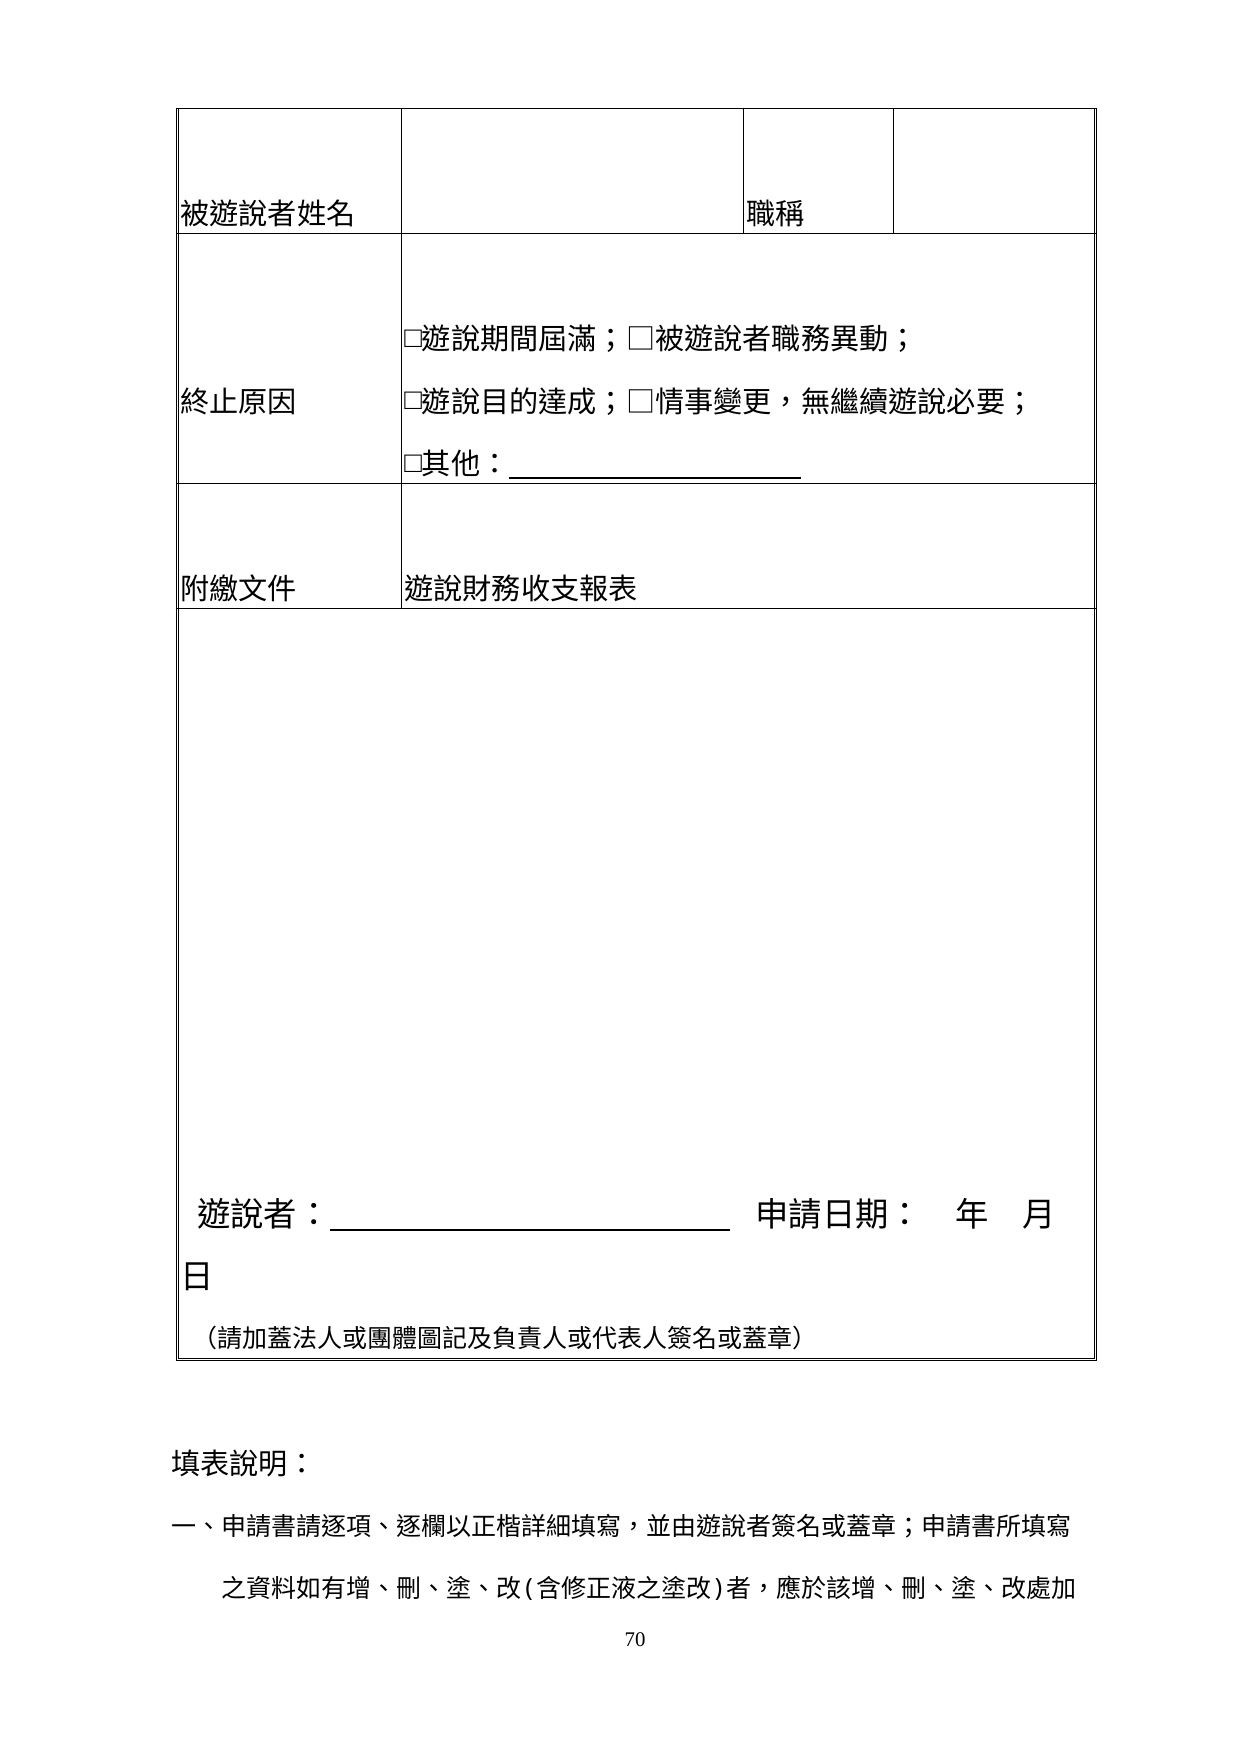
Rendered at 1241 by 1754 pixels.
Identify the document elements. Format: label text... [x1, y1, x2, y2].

text 填表說明： [171, 1420, 1092, 1483]
table_cell 遊說財務收支報表 [402, 484, 1094, 608]
table_cell 附繳文件 [179, 484, 401, 608]
table_cell 職稱 [744, 109, 893, 233]
table_cell 被遊說者姓名 [179, 109, 401, 233]
text 一、申請書請逐項、逐欄以正楷詳細填寫，並由遊說者簽名或蓋章；申請書所填寫之資料如有增、刪、塗、改(含修正液之塗改)者，應於該增、刪、塗、改處加 [171, 1483, 1092, 1608]
table_cell 遊說者： 申請日期： 年 月 日 （請加蓋法人或團體圖記及負責人或代表人簽名或蓋章） [179, 609, 1094, 1358]
table_cell 終止原因 [179, 234, 401, 483]
table_cell [402, 109, 743, 233]
table_cell [894, 109, 1094, 233]
table_cell □遊說期間屆滿；□被遊說者職務異動； □遊說目的達成；□情事變更，無繼續遊說必要； □其他： [402, 234, 1094, 483]
